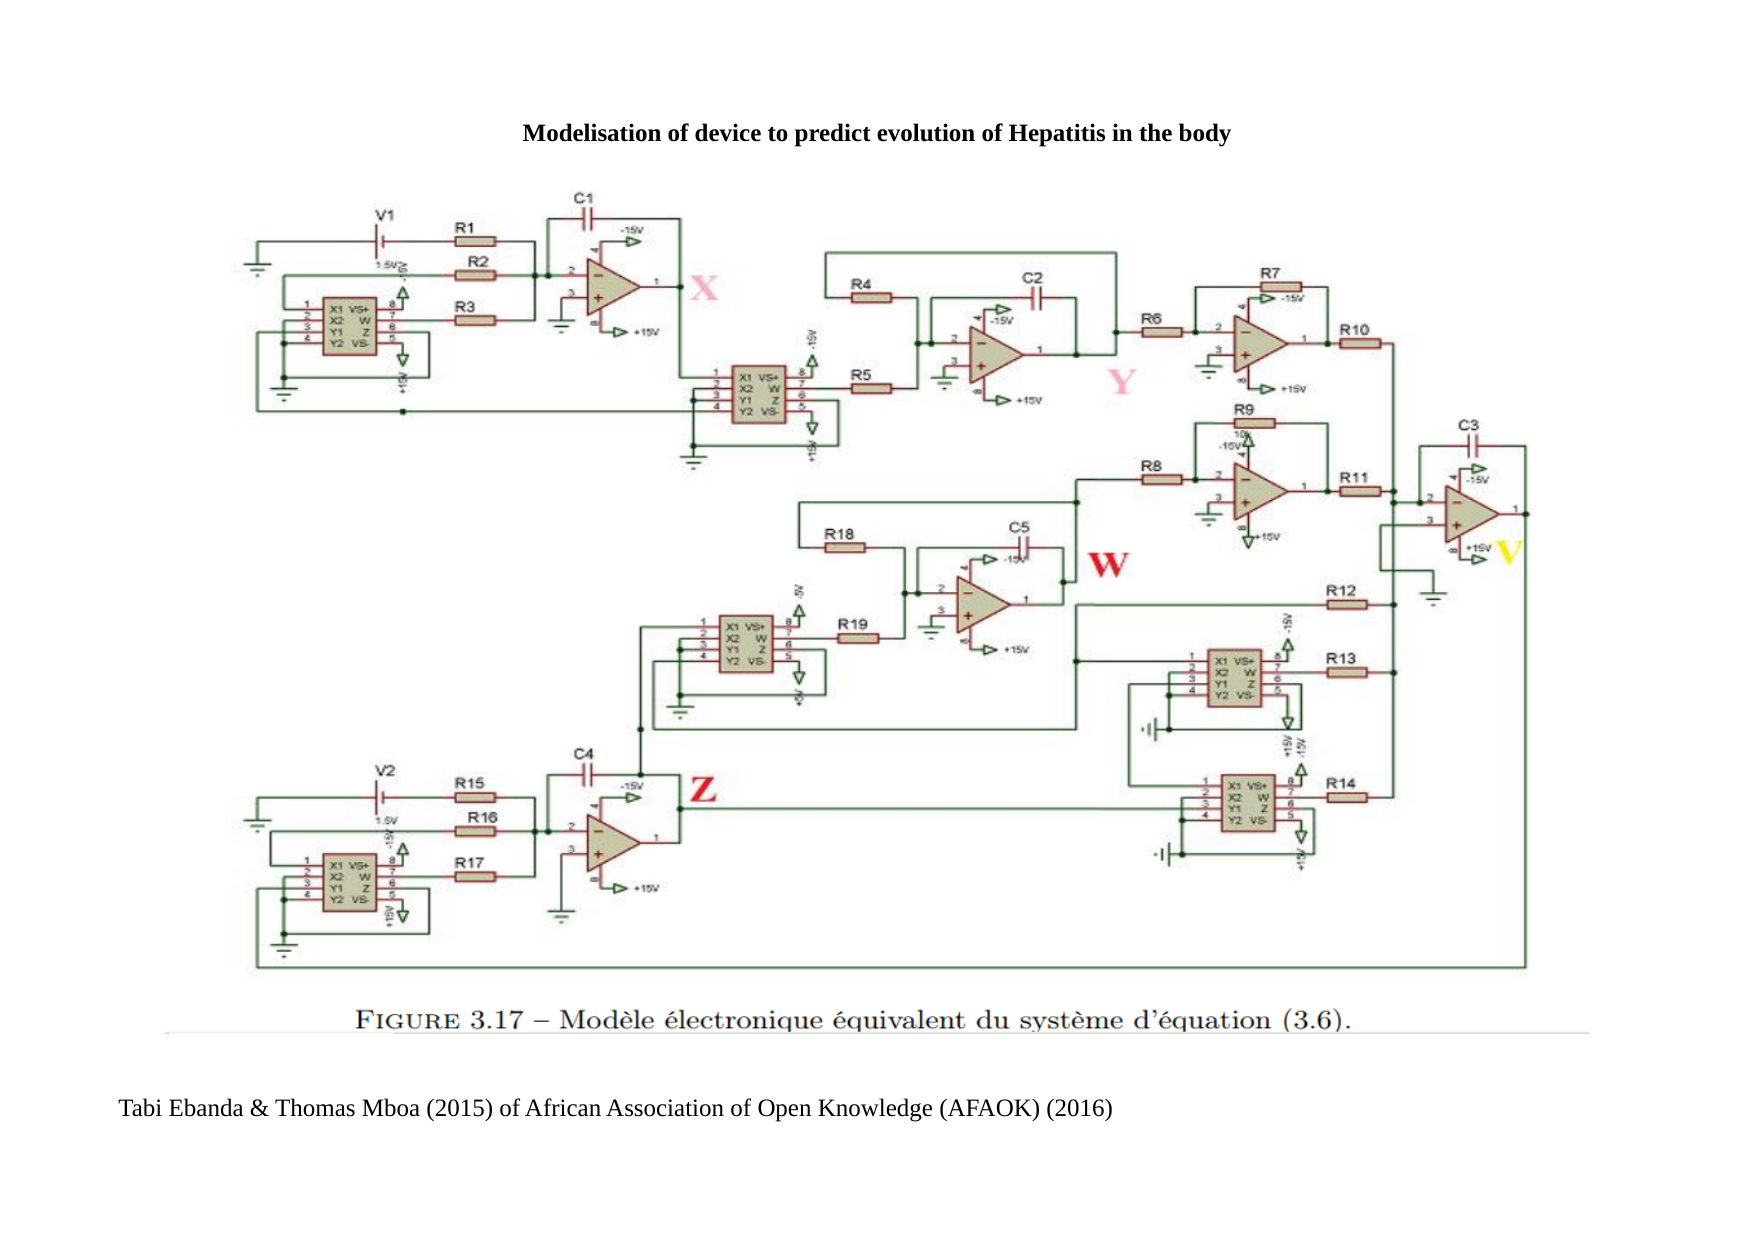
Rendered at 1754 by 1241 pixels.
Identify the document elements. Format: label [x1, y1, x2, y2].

picture [164, 176, 1590, 1034]
